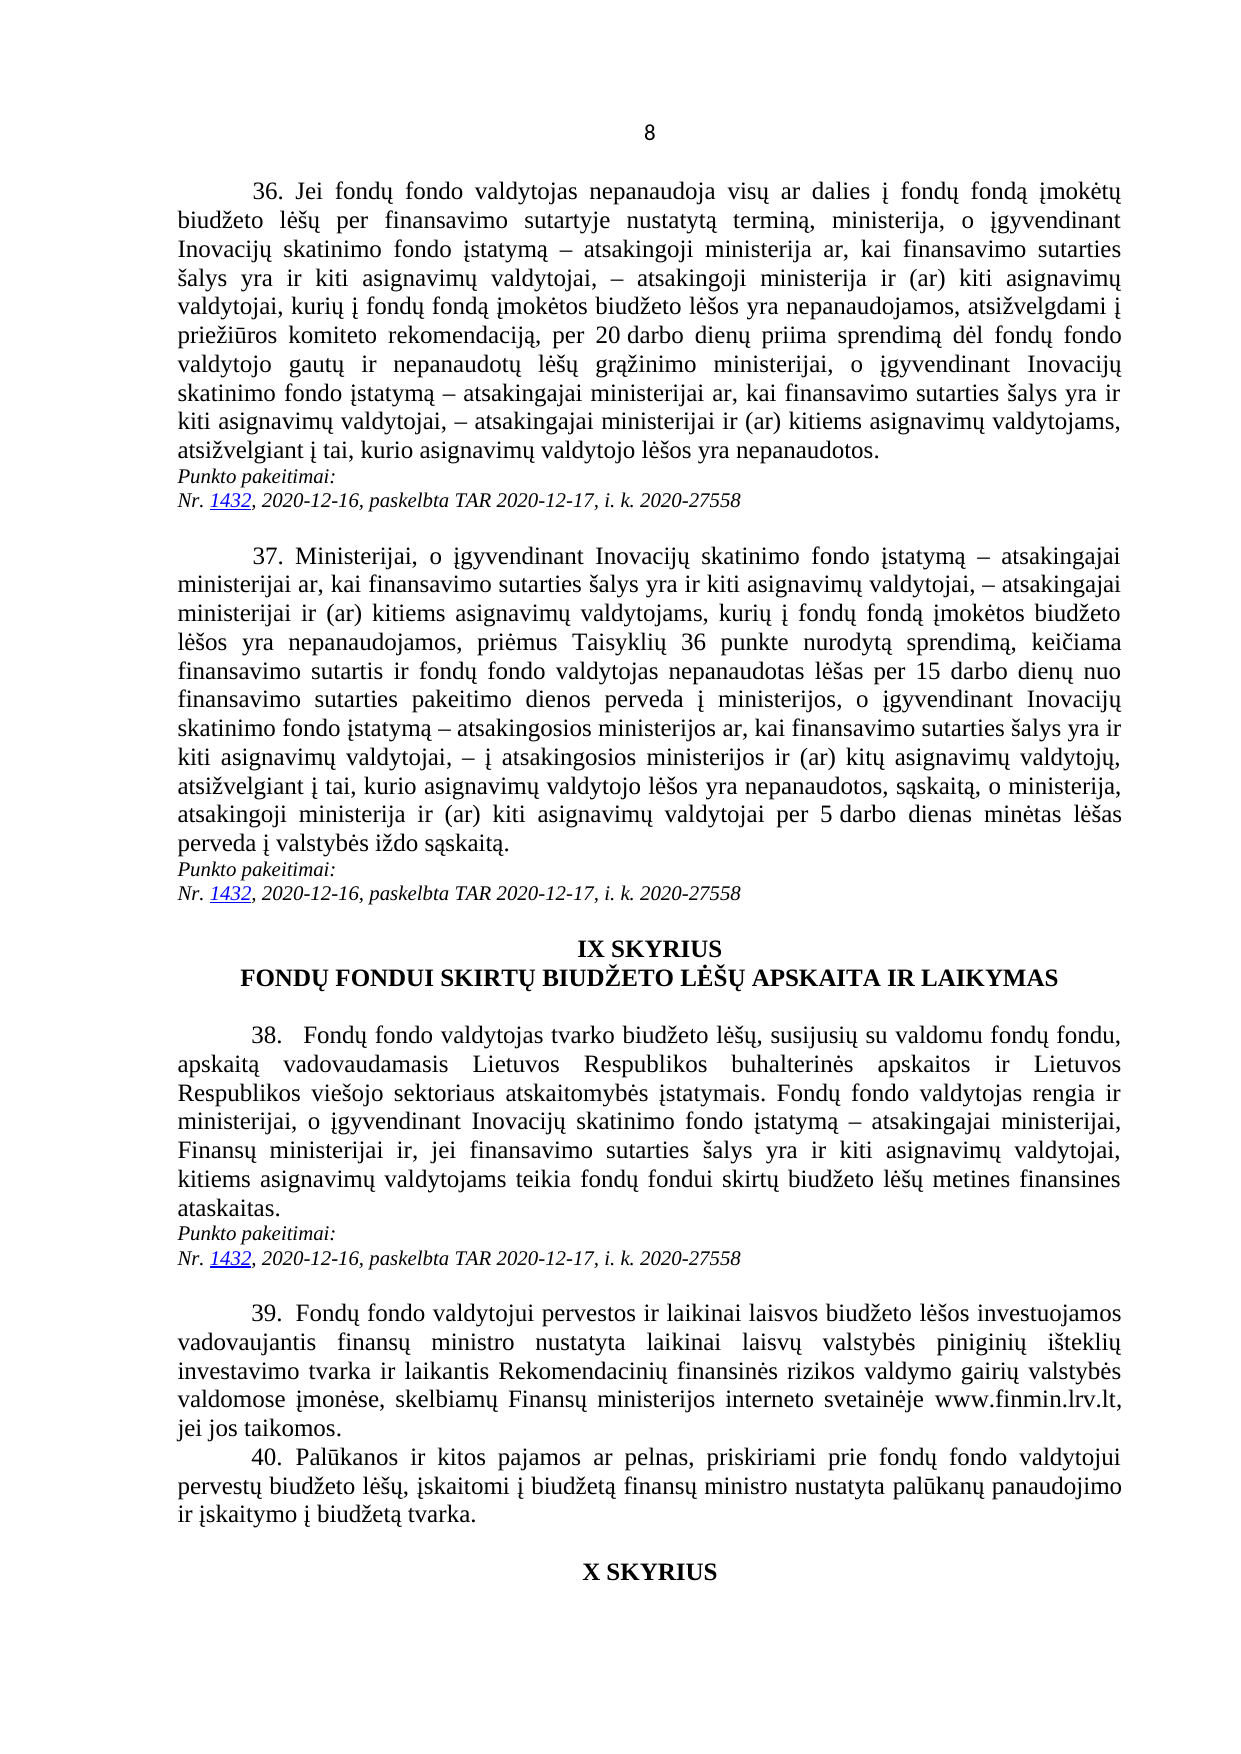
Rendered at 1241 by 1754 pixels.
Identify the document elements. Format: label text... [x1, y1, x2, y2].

text IX SKYRIUS [177, 934, 1122, 963]
text X SKYRIUS [177, 1557, 1122, 1586]
text Punkto pakeitimai: [177, 464, 1122, 488]
text 40. Palūkanos ir kitos pajamos ar pelnas, priskiriami prie fondų fondo valdytojui pervestų biudžeto lėšų, įskaitomi į biudžetą finansų ministro nustatyta palūkanų panaudojimo ir įskaitymo į biudžetą tvarka. [177, 1442, 1122, 1528]
text 39. Fondų fondo valdytojui pervestos ir laikinai laisvos biudžeto lėšos investuojamos vadovaujantis finansų ministro nustatyta laikinai laisvų valstybės piniginių išteklių investavimo tvarka ir laikantis Rekomendacinių finansinės rizikos valdymo gairių valstybės valdomose įmonėse, skelbiamų Finansų ministerijos interneto svetainėje www.finmin.lrv.lt, jei jos taikomos. [177, 1298, 1122, 1442]
text Nr. 1432, 2020-12-16, paskelbta TAR 2020-12-17, i. k. 2020-27558 [177, 1245, 1122, 1269]
text Nr. 1432, 2020-12-16, paskelbta TAR 2020-12-17, i. k. 2020-27558 [177, 488, 1122, 512]
text 38. Fondų fondo valdytojas tvarko biudžeto lėšų, susijusių su valdomu fondų fondu, apskaitą vadovaudamasis Lietuvos Respublikos buhalterinės apskaitos ir Lietuvos Respublikos viešojo sektoriaus atskaitomybės įstatymais. Fondų fondo valdytojas rengia ir ministerijai, o įgyvendinant Inovacijų skatinimo fondo įstatymą – atsakingajai ministerijai, Finansų ministerijai ir, jei finansavimo sutarties šalys yra ir kiti asignavimų valdytojai, kitiems asignavimų valdytojams teikia fondų fondui skirtų biudžeto lėšų metines finansines ataskaitas. [177, 1020, 1122, 1221]
text 36. Jei fondų fondo valdytojas nepanaudoja visų ar dalies į fondų fondą įmokėtų biudžeto lėšų per finansavimo sutartyje nustatytą terminą, ministerija, o įgyvendinant Inovacijų skatinimo fondo įstatymą – atsakingoji ministerija ar, kai finansavimo sutarties šalys yra ir kiti asignavimų valdytojai, – atsakingoji ministerija ir (ar) kiti asignavimų valdytojai, kurių į fondų fondą įmokėtos biudžeto lėšos yra nepanaudojamos, atsižvelgdami į priežiūros komiteto rekomendaciją, per 20 darbo dienų priima sprendimą dėl fondų fondo valdytojo gautų ir nepanaudotų lėšų grąžinimo ministerijai, o įgyvendinant Inovacijų skatinimo fondo įstatymą – atsakingajai ministerijai ar, kai finansavimo sutarties šalys yra ir kiti asignavimų valdytojai, – atsakingajai ministerijai ir (ar) kitiems asignavimų valdytojams, atsižvelgiant į tai, kurio asignavimų valdytojo lėšos yra nepanaudotos. [177, 176, 1122, 464]
text Nr. 1432, 2020-12-16, paskelbta TAR 2020-12-17, i. k. 2020-27558 [177, 881, 1122, 905]
text 37. Ministerijai, o įgyvendinant Inovacijų skatinimo fondo įstatymą – atsakingajai ministerijai ar, kai finansavimo sutarties šalys yra ir kiti asignavimų valdytojai, – atsakingajai ministerijai ir (ar) kitiems asignavimų valdytojams, kurių į fondų fondą įmokėtos biudžeto lėšos yra nepanaudojamos, priėmus Taisyklių 36 punkte nurodytą sprendimą, keičiama finansavimo sutartis ir fondų fondo valdytojas nepanaudotas lėšas per 15 darbo dienų nuo finansavimo sutarties pakeitimo dienos perveda į ministerijos, o įgyvendinant Inovacijų skatinimo fondo įstatymą – atsakingosios ministerijos ar, kai finansavimo sutarties šalys yra ir kiti asignavimų valdytojai, – į atsakingosios ministerijos ir (ar) kitų asignavimų valdytojų, atsižvelgiant į tai, kurio asignavimų valdytojo lėšos yra nepanaudotos, sąskaitą, o ministerija, atsakingoji ministerija ir (ar) kiti asignavimų valdytojai per 5 darbo dienas minėtas lėšas perveda į valstybės iždo sąskaitą. [177, 541, 1122, 857]
text FONDŲ FONDUI SKIRTŲ BIUDŽETO LĖŠŲ APSKAITA IR LAIKYMAS [177, 963, 1122, 991]
text Punkto pakeitimai: [177, 857, 1122, 881]
text Punkto pakeitimai: [177, 1221, 1122, 1245]
